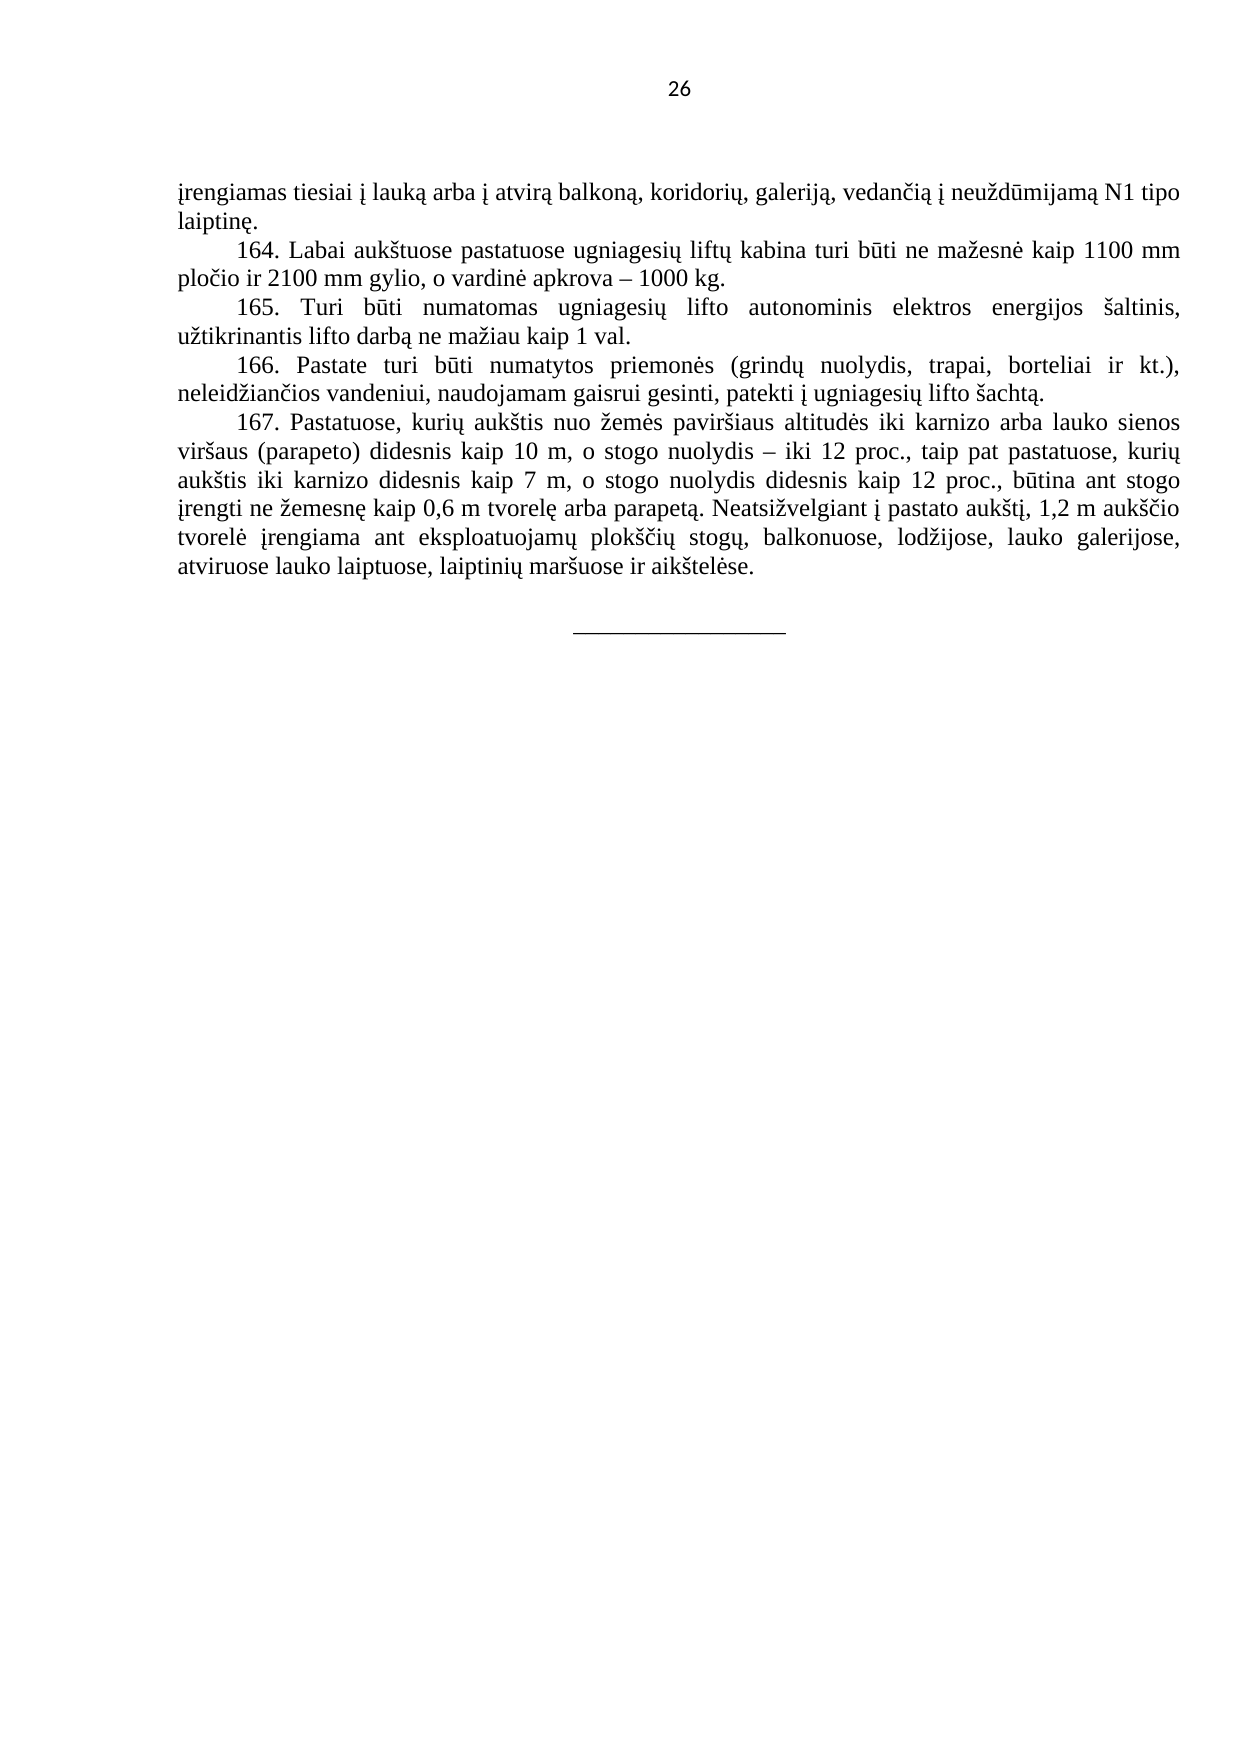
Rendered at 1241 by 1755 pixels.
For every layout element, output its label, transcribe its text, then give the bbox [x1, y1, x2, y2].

text įrengiamas tiesiai į lauką arba į atvirą balkoną, koridorių, galeriją, vedančią į neuždūmijamą N1 tipo laiptinę. [177, 177, 1181, 235]
text 165. Turi būti numatomas ugniagesių lifto autonominis elektros energijos šaltinis, užtikrinantis lifto darbą ne mažiau kaip 1 val. [177, 292, 1181, 350]
text 166. Pastate turi būti numatytos priemonės (grindų nuolydis, trapai, borteliai ir kt.), neleidžiančios vandeniui, naudojamam gaisrui gesinti, patekti į ugniagesių lifto šachtą. [177, 350, 1181, 407]
text 167. Pastatuose, kurių aukštis nuo žemės paviršiaus altitudės iki karnizo arba lauko sienos viršaus (parapeto) didesnis kaip 10 m, o stogo nuolydis – iki 12 proc., taip pat pastatuose, kurių aukštis iki karnizo didesnis kaip 7 m, o stogo nuolydis didesnis kaip 12 proc., būtina ant stogo įrengti ne žemesnę kaip 0,6 m tvorelę arba parapetą. Neatsižvelgiant į pastato aukštį, 1,2 m aukščio tvorelė įrengiama ant eksploatuojamų plokščių stogų, balkonuose, lodžijose, lauko galerijose, atviruose lauko laiptuose, laiptinių maršuose ir aikštelėse. [177, 407, 1181, 580]
text 164. Labai aukštuose pastatuose ugniagesių liftų kabina turi būti ne mažesnė kaip 1100 mm pločio ir 2100 mm gylio, o vardinė apkrova – 1000 kg. [177, 235, 1181, 292]
text _________________ [177, 608, 1181, 637]
